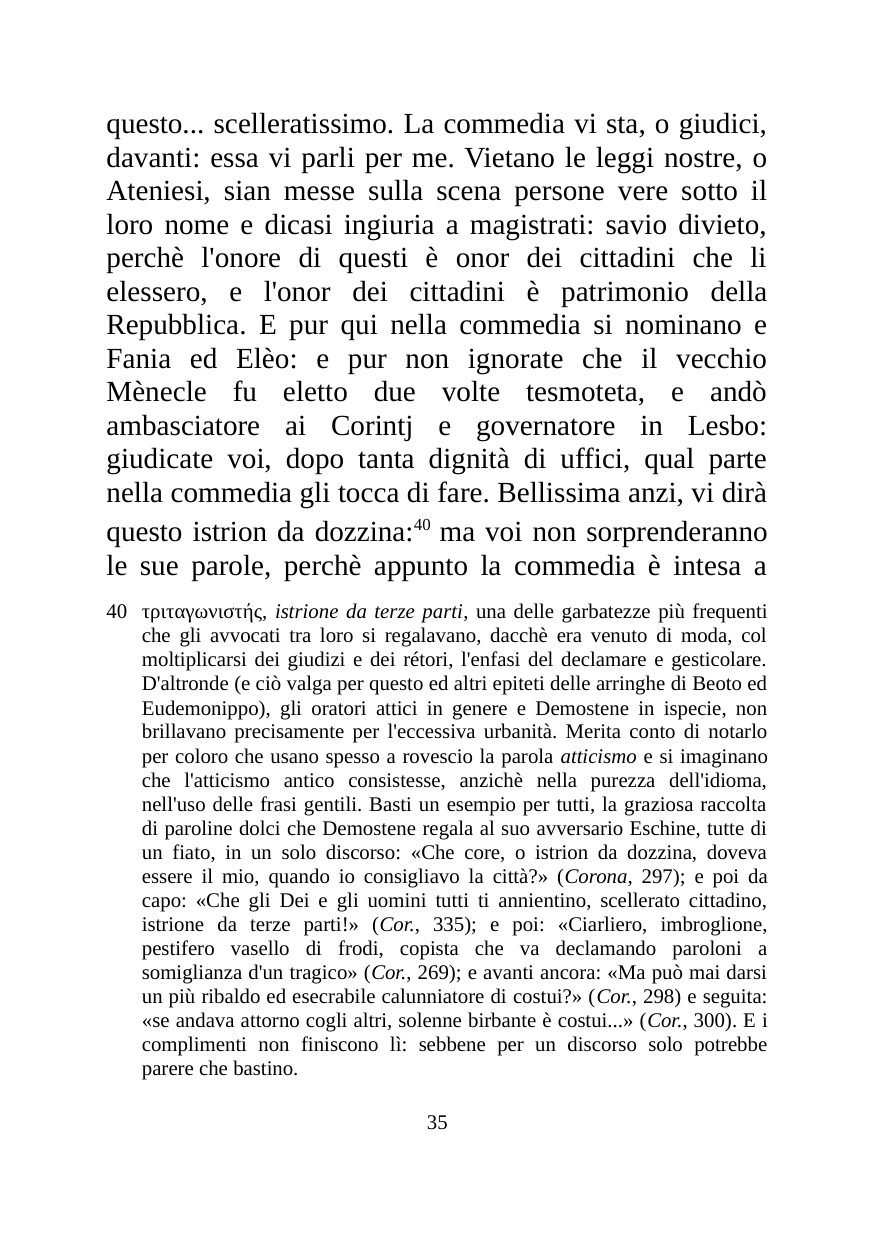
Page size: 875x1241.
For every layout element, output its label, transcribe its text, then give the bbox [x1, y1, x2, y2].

text questo... scelleratissimo. La commedia vi sta, o giudici, davanti: essa vi parli per me. Vietano le leggi nostre, o Ateniesi, sian messe sulla scena persone vere sotto il loro nome e dicasi ingiuria a magistrati: savio divieto, perchè l'onore di questi è onor dei cittadini che li elessero, e l'onor dei cittadini è patrimonio della Repubblica. E pur qui nella commedia si nominano e Fania ed Elèo: e pur non ignorate che il vecchio Mènecle fu eletto due volte tesmoteta, e andò ambasciatore ai Corintj e governatore in Lesbo: giudicate voi, dopo tanta dignità di uffici, qual parte nella commedia gli tocca di fare. Bellissima anzi, vi dirà questo istrion da dozzina: ma voi non sorprenderanno le sue parole, perchè appunto la commedia è intesa a [106, 106, 768, 581]
text τριταγωνιστής, istrione da terze parti, una delle garbatezze più frequenti che gli avvocati tra loro si regalavano, dacchè era venuto di moda, col moltiplicarsi dei giudizi e dei rétori, l'enfasi del declamare e gesticolare. D'altronde (e ciò valga per questo ed altri epiteti delle arringhe di Beoto ed Eudemonippo), gli oratori attici in genere e Demostene in ispecie, non brillavano precisamente per l'eccessiva urbanità. Merita conto di notarlo per coloro che usano spesso a rovescio la parola atticismo e si imaginano che l'atticismo antico consistesse, anzichè nella purezza dell'idioma, nell'uso delle frasi gentili. Basti un esempio per tutti, la graziosa raccolta di paroline dolci che Demostene regala al suo avversario Eschine, tutte di un fiato, in un solo discorso: «Che core, o istrion da dozzina, doveva essere il mio, quando io consigliavo la città?» (Corona, 297); e poi da capo: «Che gli Dei e gli uomini tutti ti annientino, scellerato cittadino, istrione da terze parti!» (Cor., 335); e poi: «Ciarliero, imbroglione, pestifero vasello di frodi, copista che va declamando paroloni a somiglianza d'un tragico» (Cor., 269); e avanti ancora: «Ma può mai darsi un più ribaldo ed esecrabile calunniatore di costui?» (Cor., 298) e seguita: «se andava attorno cogli altri, solenne birbante è costui...» (Cor., 300). E i complimenti non finiscono lì: sebbene per un discorso solo potrebbe parere che bastino. [106, 599, 768, 1080]
